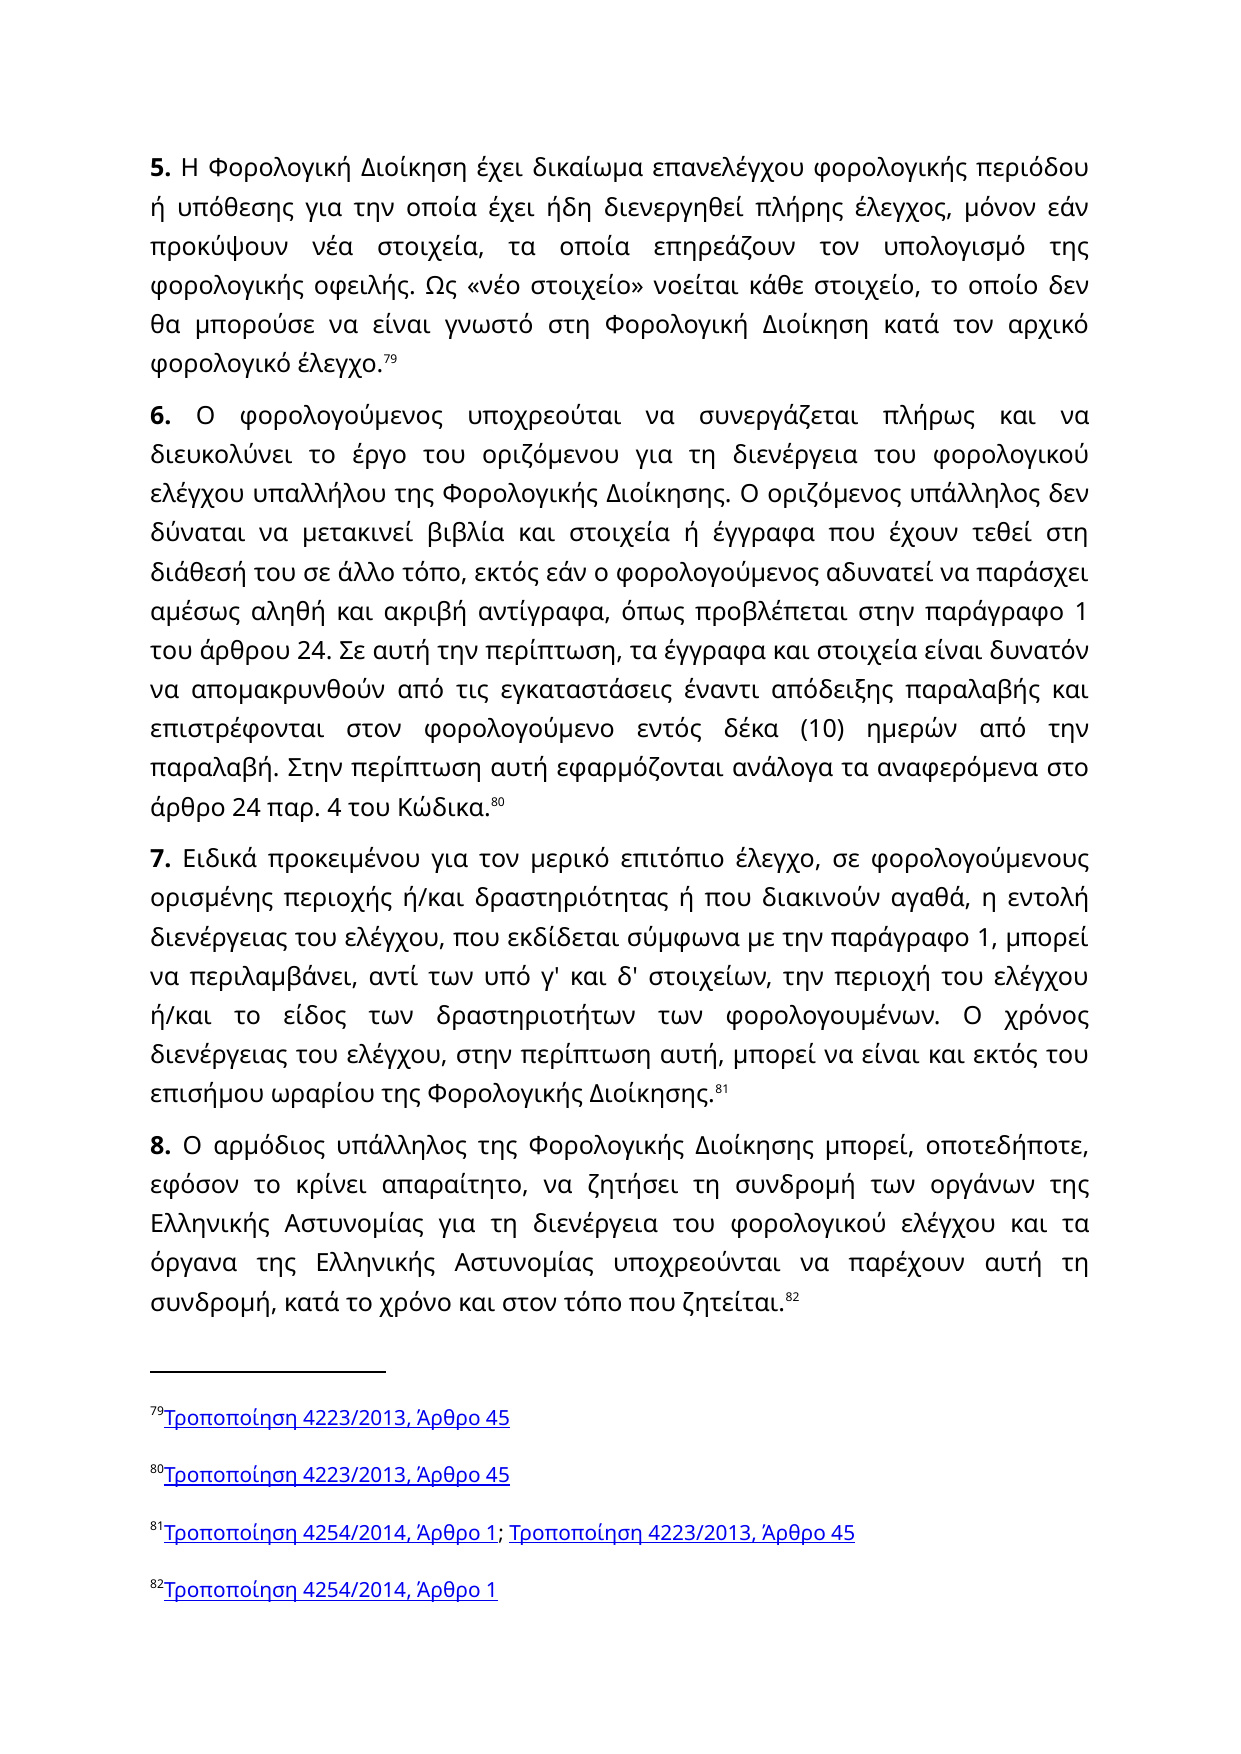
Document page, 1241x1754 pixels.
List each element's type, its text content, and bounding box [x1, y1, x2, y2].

text Τροποποίηση 4254/2014, Άρθρο 1; Τροποποίηση 4223/2013, Άρθρο 45 [150, 1518, 1090, 1546]
text 7. Ειδικά προκειμένου για τον μερικό επιτόπιο έλεγχο, σε φορολογούμενους ορισμένης περιοχής ή/και δραστηριότητας ή που διακινούν αγαθά, η εντολή διενέργειας του ελέγχου, που εκδίδεται σύμφωνα με την παράγραφο 1, μπορεί να περιλαμβάνει, αντί των υπό γ' και δ' στοιχείων, την περιοχή του ελέγχου ή/και το είδος των δραστηριοτήτων των φορολογουμένων. Ο χρόνος διενέργειας του ελέγχου, στην περίπτωση αυτή, μπορεί να είναι και εκτός του επισήμου ωραρίου της Φορολογικής Διοίκησης. [150, 841, 1090, 1110]
text Τροποποίηση 4254/2014, Άρθρο 1 [150, 1576, 1090, 1604]
text 5. Η Φορολογική Διοίκηση έχει δικαίωμα επανελέγχου φορολογικής περιόδου ή υπόθεσης για την οποία έχει ήδη διενεργηθεί πλήρης έλεγχος, μόνον εάν προκύψουν νέα στοιχεία, τα οποία επηρεάζουν τον υπολογισμό της φορολογικής οφειλής. Ως «νέο στοιχείο» νοείται κάθε στοιχείο, το οποίο δεν θα μπορούσε να είναι γνωστό στη Φορολογική Διοίκηση κατά τον αρχικό φορολογικό έλεγχο. [150, 150, 1090, 380]
text Τροποποίηση 4223/2013, Άρθρο 45 [150, 1460, 1090, 1489]
text 6. Ο φορολογούμενος υποχρεούται να συνεργάζεται πλήρως και να διευκολύνει το έργο του οριζόμενου για τη διενέργεια του φορολογικού ελέγχου υπαλλήλου της Φορολογικής Διοίκησης. Ο οριζόμενος υπάλληλος δεν δύναται να μετακινεί βιβλία και στοιχεία ή έγγραφα που έχουν τεθεί στη διάθεσή του σε άλλο τόπο, εκτός εάν ο φορολογούμενος αδυνατεί να παράσχει αμέσως αληθή και ακριβή αντίγραφα, όπως προβλέπεται στην παράγραφο 1 του άρθρου 24. Σε αυτή την περίπτωση, τα έγγραφα και στοιχεία είναι δυνατόν να απομακρυνθούν από τις εγκαταστάσεις έναντι απόδειξης παραλαβής και επιστρέφονται στον φορολογούμενο εντός δέκα (10) ημερών από την παραλαβή. Στην περίπτωση αυτή εφαρμόζονται ανάλογα τα αναφερόμενα στο άρθρο 24 παρ. 4 του Κώδικα. [150, 397, 1090, 823]
text 8. Ο αρμόδιος υπάλληλος της Φορολογικής Διοίκησης μπορεί, οποτεδήποτε, εφόσον το κρίνει απαραίτητο, να ζητήσει τη συνδρομή των οργάνων της Ελληνικής Αστυνομίας για τη διενέργεια του φορολογικού ελέγχου και τα όργανα της Ελληνικής Αστυνομίας υποχρεούνται να παρέχουν αυτή τη συνδρομή, κατά το χρόνο και στον τόπο που ζητείται. [150, 1127, 1090, 1318]
text Τροποποίηση 4223/2013, Άρθρο 45 [150, 1403, 1090, 1431]
